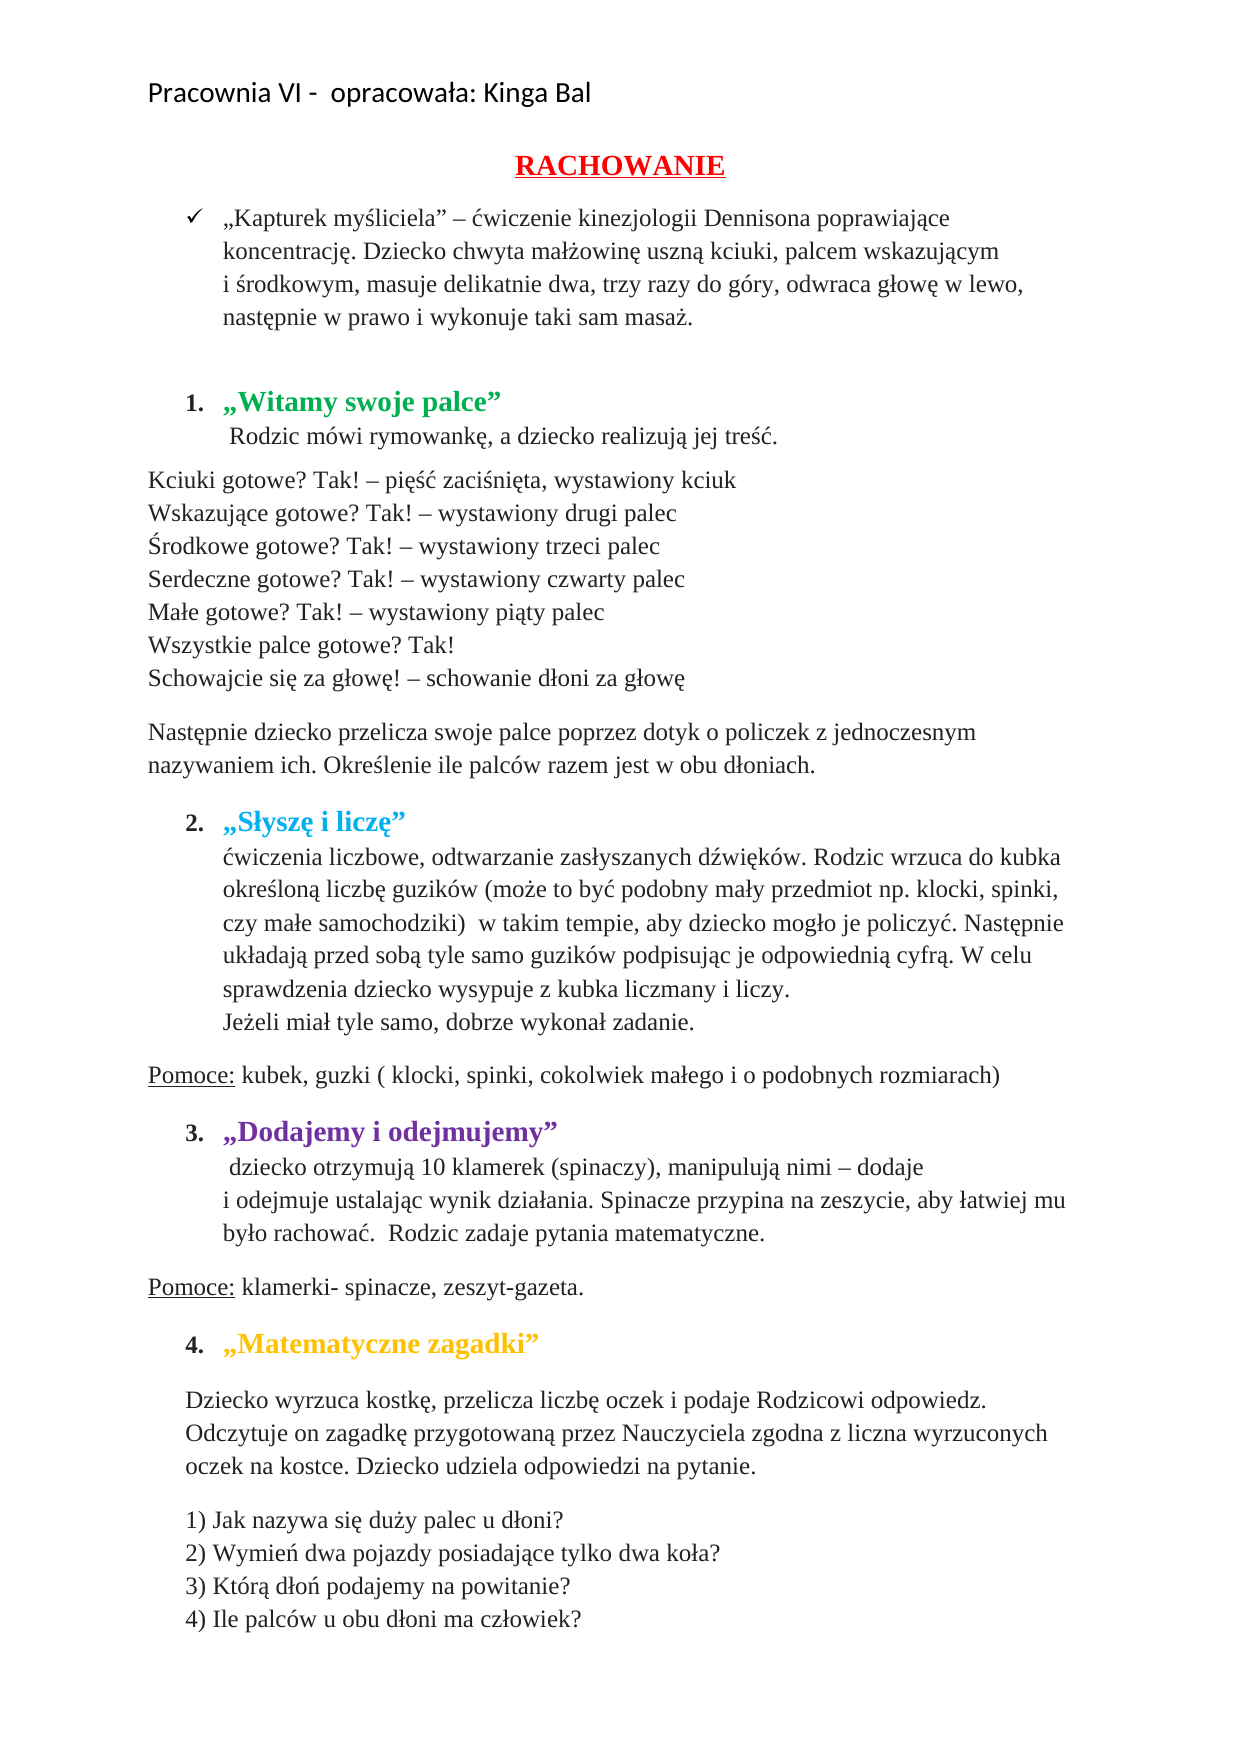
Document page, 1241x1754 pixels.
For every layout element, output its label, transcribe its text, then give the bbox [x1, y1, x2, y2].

text RACHOWANIE [148, 148, 1093, 181]
list „Kapturek myśliciela” – ćwiczenie kinezjologii Dennisona poprawiające koncentrację. Dziecko chwyta małżowinę uszną kciuki, palcem wskazującym i środkowym, masuje delikatnie dwa, trzy razy do góry, odwraca głowę w lewo, następnie w prawo i wykonuje taki sam masaż. [185, 203, 1093, 363]
text Pomoce: kubek, guzki ( klocki, spinki, cokolwiek małego i o podobnych rozmiarach) [148, 1061, 1093, 1089]
text Następnie dziecko przelicza swoje palce poprzez dotyk o policzek z jednoczesnym nazywaniem ich. Określenie ile palców razem jest w obu dłoniach. [148, 717, 1093, 779]
list „Słyszę i liczę” ćwiczenia liczbowe, odtwarzanie zasłyszanych dźwięków. Rodzic wrzuca do kubka określoną liczbę guzików (może to być podobny mały przedmiot np. klocki, spinki, czy małe samochodziki) w takim tempie, aby dziecko mogło je policzyć. Następnie układają przed sobą tyle samo guzików podpisując je odpowiednią cyfrą. W celu sprawdzenia dziecko wysypuje z kubka liczmany i liczy. Jeżeli miał tyle samo, dobrze wykonał zadanie. [185, 804, 1093, 1035]
list „Matematyczne zagadki” [185, 1326, 1093, 1359]
text Kciuki gotowe? Tak! – pięść zaciśnięta, wystawiony kciuk Wskazujące gotowe? Tak! – wystawiony drugi palec Środkowe gotowe? Tak! – wystawiony trzeci palec Serdeczne gotowe? Tak! – wystawiony czwarty palec Małe gotowe? Tak! – wystawiony piąty palec Wszystkie palce gotowe? Tak! Schowajcie się za głowę! – schowanie dłoni za głowę [148, 465, 1093, 692]
text Dziecko wyrzuca kostkę, przelicza liczbę oczek i podaje Rodzicowi odpowiedz. Odczytuje on zagadkę przygotowaną przez Nauczyciela zgodna z liczna wyrzuconych oczek na kostce. Dziecko udziela odpowiedzi na pytanie. [185, 1385, 1093, 1480]
list „Witamy swoje palce” Rodzic mówi rymowankę, a dziecko realizują jej treść. [185, 384, 1093, 450]
list „Dodajemy i odejmujemy” dziecko otrzymują 10 klamerek (spinaczy), manipulują nimi – dodaje i odejmuje ustalając wynik działania. Spinacze przypina na zeszycie, aby łatwiej mu było rachować. Rodzic zadaje pytania matematyczne. [185, 1114, 1093, 1247]
text 1) Jak nazywa się duży palec u dłoni? 2) Wymień dwa pojazdy posiadające tylko dwa koła? 3) Którą dłoń podajemy na powitanie? 4) Ile palców u obu dłoni ma człowiek? [185, 1505, 1093, 1633]
text Pomoce: klamerki- spinacze, zeszyt-gazeta. [148, 1272, 1093, 1301]
